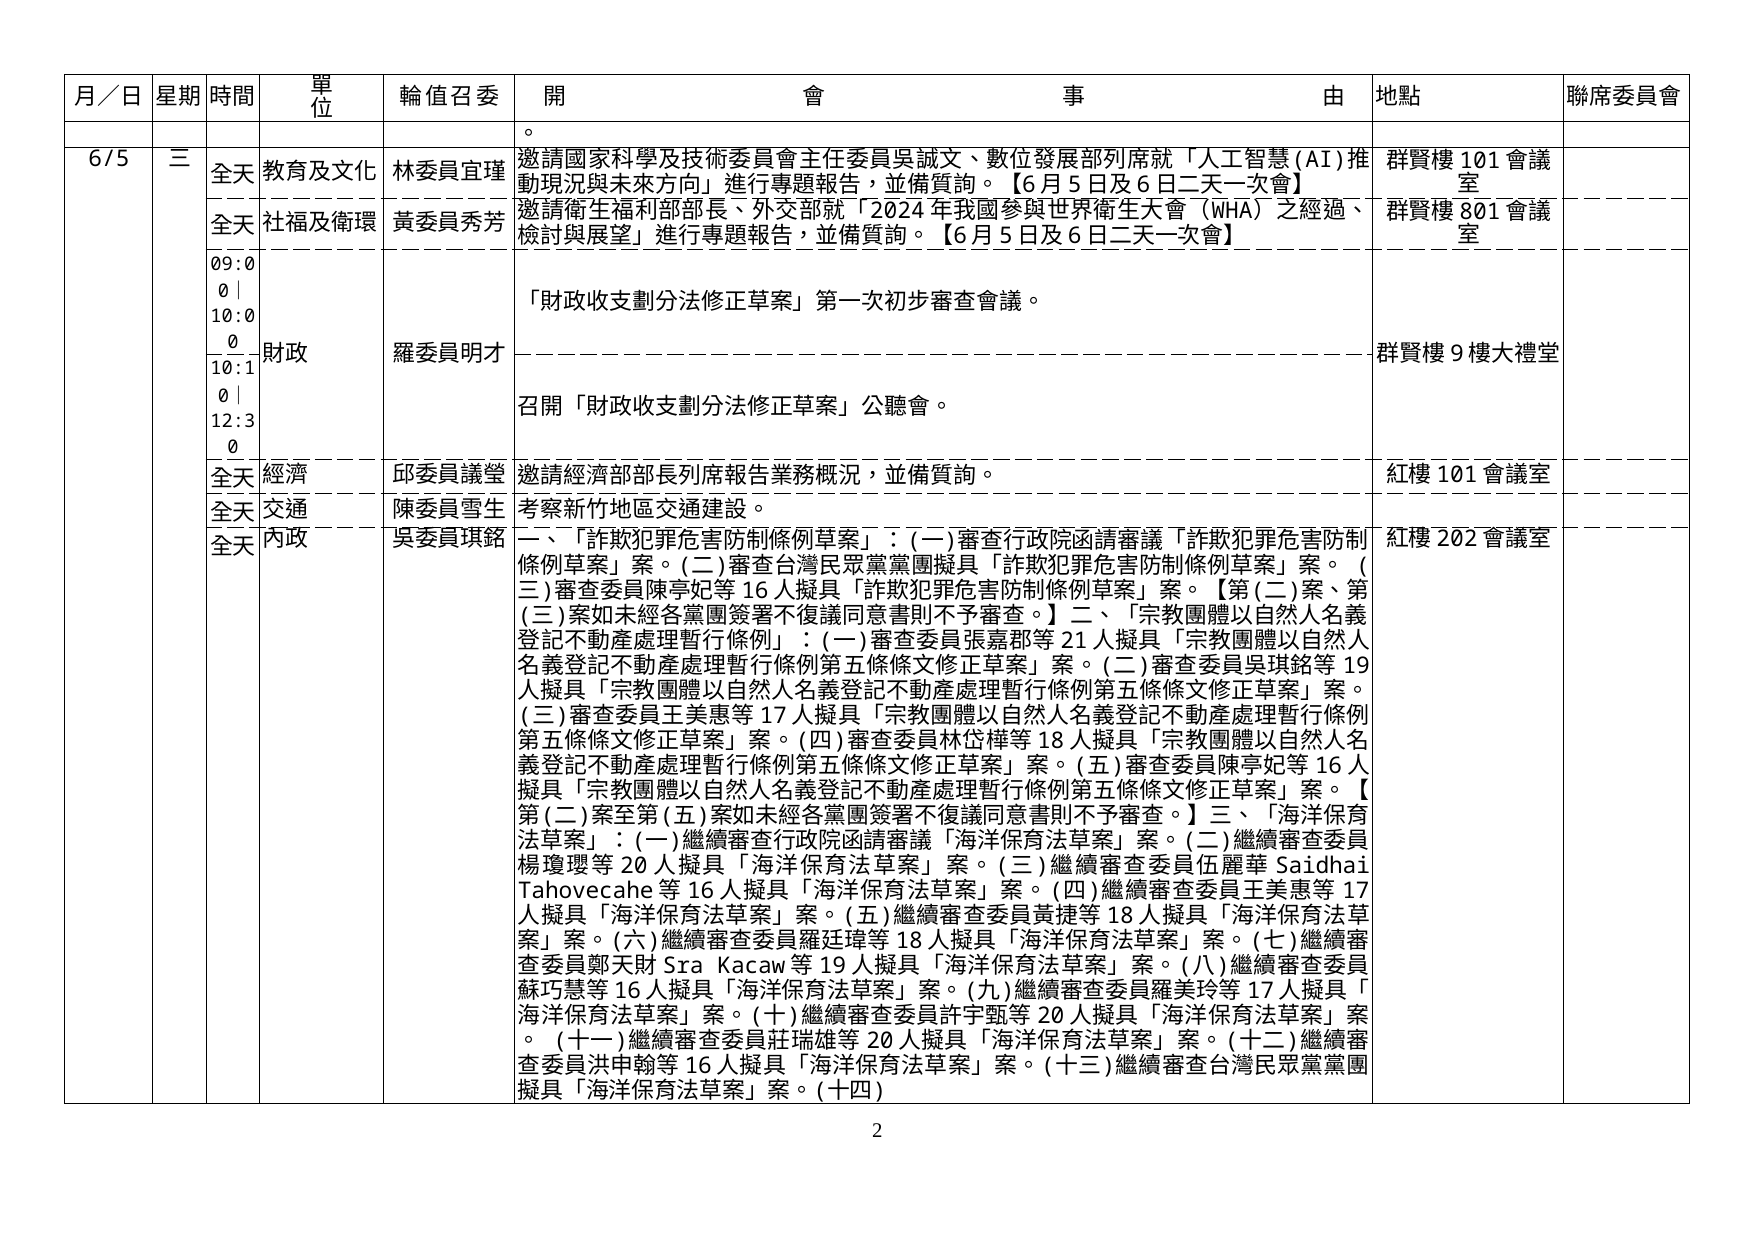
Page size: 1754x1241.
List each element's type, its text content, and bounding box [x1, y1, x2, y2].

table_header 輪值召委 [384, 75, 514, 121]
table_cell 內政 [260, 527, 383, 1103]
table_cell [1564, 527, 1689, 1103]
table_cell 全天 [207, 148, 259, 198]
table_cell [384, 122, 514, 147]
table_cell [1564, 122, 1689, 147]
table_cell 全天 [207, 527, 259, 1103]
table_cell 群賢樓9樓大禮堂 [1373, 249, 1563, 458]
table_cell [260, 122, 383, 147]
table_cell 6/5 [65, 148, 152, 1103]
table_cell [1564, 249, 1689, 458]
table_cell 邀請衛生福利部部長、外交部就「2024年我國參與世界衛生大會（WHA）之經過、檢討與展望」進行專題報告，並備質詢。【6月5日及6日二天一次會】 [515, 198, 1372, 249]
table_cell 經濟 [260, 459, 383, 493]
table_cell [1373, 493, 1563, 527]
table_cell 林委員宜瑾 [384, 148, 514, 198]
table_cell 全天 [207, 459, 259, 493]
table_cell 羅委員明才 [384, 249, 514, 458]
table_cell 。 [515, 122, 1372, 147]
table_header 單 位 [260, 75, 383, 121]
table_cell [153, 122, 206, 147]
table_cell 財政 [260, 249, 383, 458]
table_header 開會事由 [515, 75, 1372, 121]
table_cell 邀請國家科學及技術委員會主任委員吳誠文、數位發展部列席就「人工智慧(AI)推動現況與未來方向」進行專題報告，並備質詢。【6月5日及6日二天一次會】 [515, 148, 1372, 198]
table_cell 召開「財政收支劃分法修正草案」公聽會。 [515, 354, 1372, 458]
table_cell 全天 [207, 493, 259, 527]
table_cell 群賢樓801會議室 [1373, 198, 1563, 249]
table_cell 10:10｜12:30 [207, 354, 259, 458]
table_cell [1564, 493, 1689, 527]
table_cell 黃委員秀芳 [384, 198, 514, 249]
table_cell 三 [153, 148, 206, 1103]
table_cell 吳委員琪銘 [384, 527, 514, 1103]
table_cell 交通 [260, 493, 383, 527]
table_header 地點 [1373, 75, 1563, 121]
table_cell 全天 [207, 198, 259, 249]
table_cell 09:00｜10:00 [207, 249, 259, 354]
table_cell [1564, 148, 1689, 198]
table_cell 教育及文化 [260, 148, 383, 198]
table_cell 「財政收支劃分法修正草案」第一次初步審查會議。 [515, 249, 1372, 354]
table_cell 紅樓202會議室 [1373, 527, 1563, 1103]
table_cell 社福及衛環 [260, 198, 383, 249]
table_header 聯席委員會 [1564, 75, 1689, 121]
table_header 月／日 [65, 75, 152, 121]
table_cell [65, 122, 152, 147]
table_cell [207, 122, 259, 147]
table_cell 一、「詐欺犯罪危害防制條例草案」：(一)審查行政院函請審議「詐欺犯罪危害防制條例草案」案。(二)審查台灣民眾黨黨團擬具「詐欺犯罪危害防制條例草案」案。 (三)審查委員陳亭妃等16人擬具「詐欺犯罪危害防制條例草案」案。【第(二)案、第(三)案如未經各黨團簽署不復議同意書則不予審查。】二、「宗教團體以自然人名義登記不動產處理暫行條例」：(一)審查委員張嘉郡等21人擬具「宗教團體以自然人名義登記不動產處理暫行條例第五條條文修正草案」案。(二)審查委員吳琪銘等19人擬具「宗教團體以自然人名義登記不動產處理暫行條例第五條條文修正草案」案。(三)審查委員王美惠等17人擬具「宗教團體以自然人名義登記不動產處理暫行條例第五條條文修正草案」案。(四)審查委員林岱樺等18人擬具「宗教團體以自然人名義登記不動產處理暫行條例第五條條文修正草案」案。(五)審查委員陳亭妃等16人擬具「宗教團體以自然人名義登記不動產處理暫行條例第五條條文修正草案」案。【第(二)案至第(五)案如未經各黨團簽署不復議同意書則不予審查。】三、「海洋保育法草案」：(一)繼續審查行政院函請審議「海洋保育法草案」案。(二)繼續審查委員楊瓊瓔等20人擬具「海洋保育法草案」案。(三)繼續審查委員伍麗華Saidhai Tahovecahe等16人擬具「海洋保育法草案」案。(四)繼續審查委員王美惠等17人擬具「海洋保育法草案」案。(五)繼續審查委員黃捷等18人擬具「海洋保育法草案」案。(六)繼續審查委員羅廷瑋等18人擬具「海洋保育法草案」案。(七)繼續審查委員鄭天財Sra Kacaw等19人擬具「海洋保育法草案」案。(八)繼續審查委員蘇巧慧等16人擬具「海洋保育法草案」案。(九)繼續審查委員羅美玲等17人擬具「海洋保育法草案」案。(十)繼續審查委員許宇甄等20人擬具「海洋保育法草案」案。 (十一)繼續審查委員莊瑞雄等20人擬具「海洋保育法草案」案。(十二)繼續審查委員洪申翰等16人擬具「海洋保育法草案」案。(十三)繼續審查台灣民眾黨黨團擬具「海洋保育法草案」案。(十四) [515, 527, 1372, 1103]
table_header 星期 [153, 75, 206, 121]
table_cell [1564, 198, 1689, 249]
table_cell 群賢樓101會議室 [1373, 148, 1563, 198]
table_cell [1373, 122, 1563, 147]
table_header 時間 [207, 75, 259, 121]
table_cell 邱委員議瑩 [384, 459, 514, 493]
table_cell 陳委員雪生 [384, 493, 514, 527]
table_cell 邀請經濟部部長列席報告業務概況，並備質詢。 [515, 459, 1372, 493]
table_cell [1564, 459, 1689, 493]
table_cell 考察新竹地區交通建設。 [515, 493, 1372, 527]
table_cell 紅樓101會議室 [1373, 459, 1563, 493]
